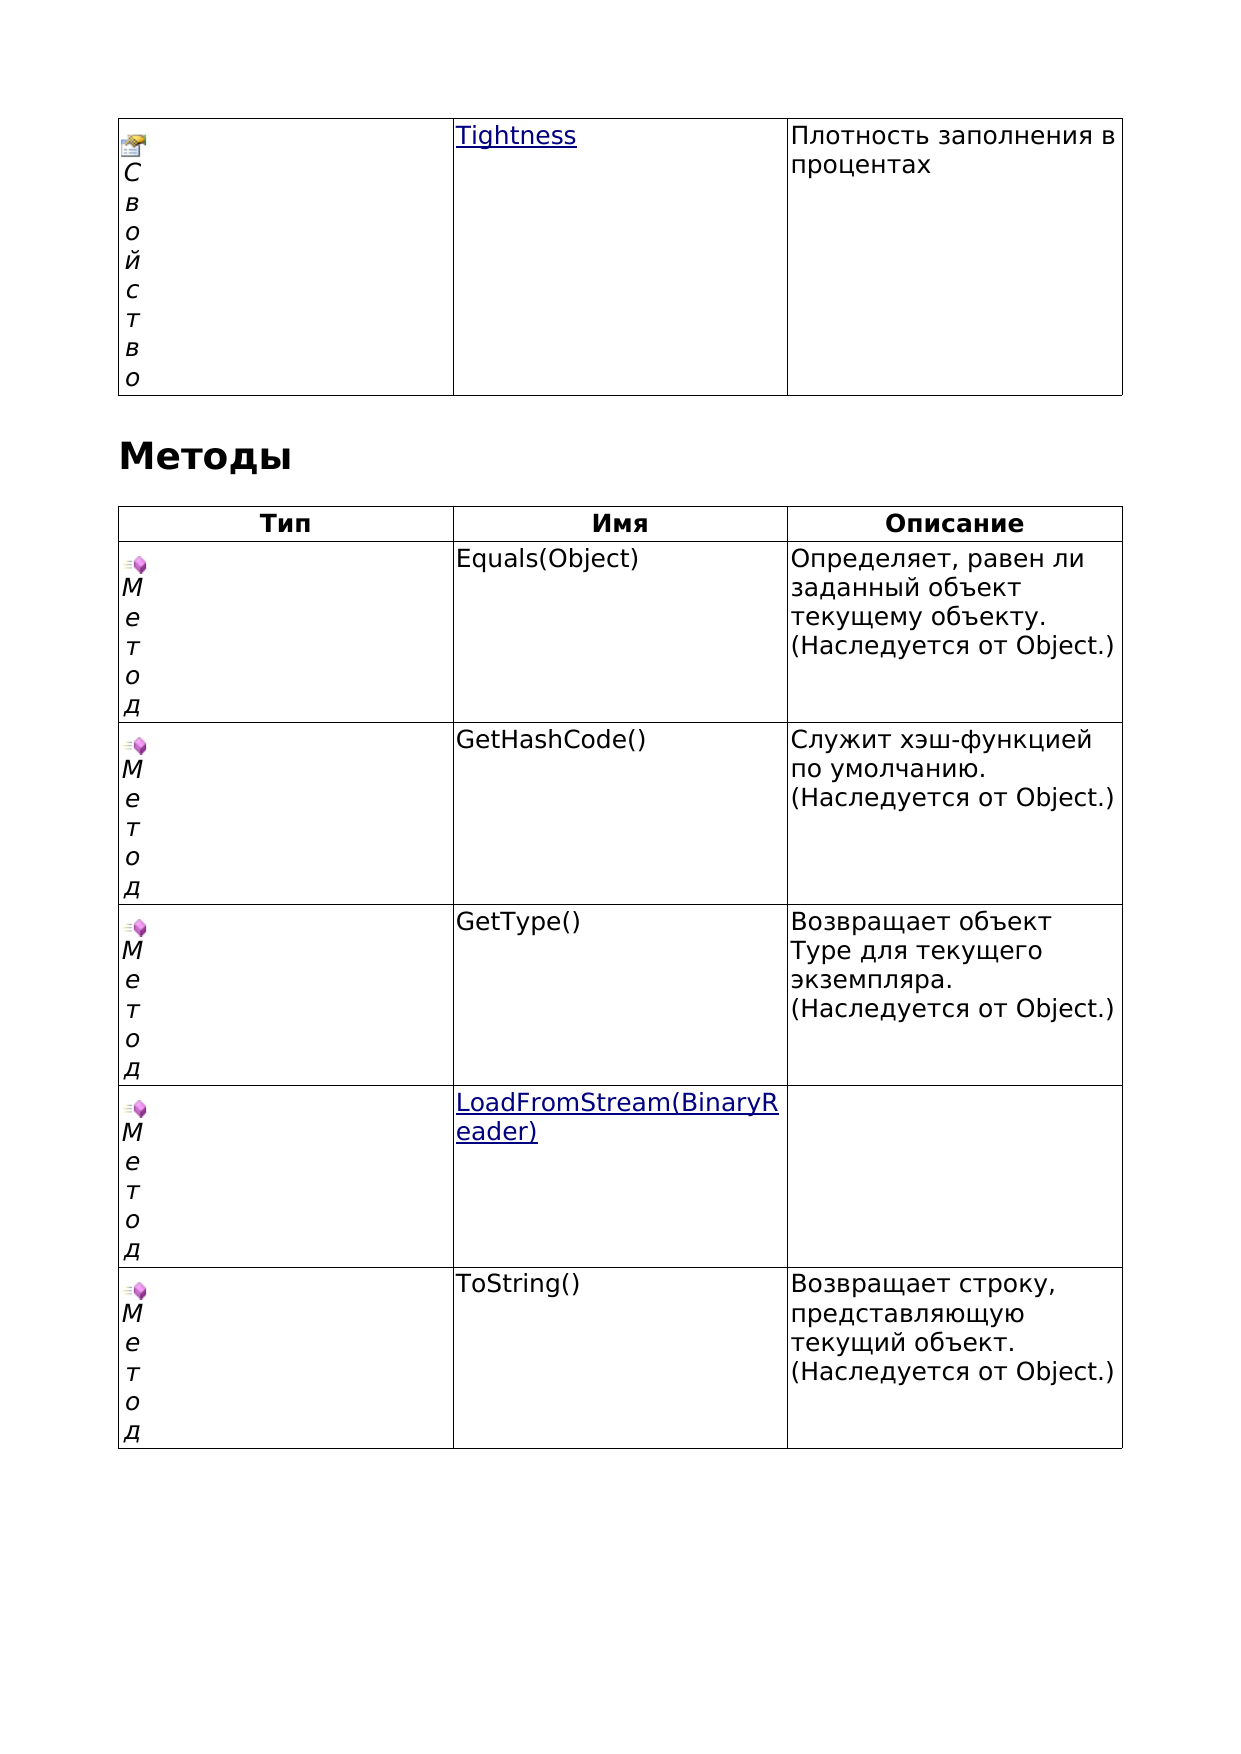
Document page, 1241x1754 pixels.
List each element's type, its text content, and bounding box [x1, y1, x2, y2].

table_cell [788, 1086, 1122, 1267]
table_cell Служит хэш-функцией по умолчанию. (Наследуется от Object.) [788, 723, 1122, 904]
table_cell GetType() [454, 905, 787, 1085]
table_header Описание [788, 507, 1122, 541]
table_cell [119, 723, 453, 904]
table_cell [119, 1086, 453, 1267]
table_cell Определяет, равен ли заданный объект текущему объекту. (Наследуется от Object.) [788, 542, 1122, 722]
table_cell [119, 119, 453, 395]
table_cell Equals(Object) [454, 542, 787, 722]
picture [121, 919, 147, 937]
table_cell Возвращает строку, представляющую текущий объект. (Наследуется от Object.) [788, 1268, 1122, 1448]
table_cell Tightness [454, 119, 787, 395]
table_cell [119, 905, 453, 1085]
picture [121, 737, 147, 755]
picture [121, 133, 147, 159]
table_cell LoadFromStream(BinaryReader) [454, 1086, 787, 1267]
table_header Тип [119, 507, 453, 541]
subtitle Методы [118, 435, 1122, 478]
picture [121, 556, 147, 574]
table_cell Плотность заполнения в процентах [788, 119, 1122, 395]
picture [121, 1100, 147, 1118]
picture [121, 1282, 147, 1300]
table_header Имя [454, 507, 787, 541]
table_cell [119, 542, 453, 722]
table_cell ToString() [454, 1268, 787, 1448]
table_cell GetHashCode() [454, 723, 787, 904]
table_cell [119, 1268, 453, 1448]
table_cell Возвращает объект Type для текущего экземпляра. (Наследуется от Object.) [788, 905, 1122, 1085]
